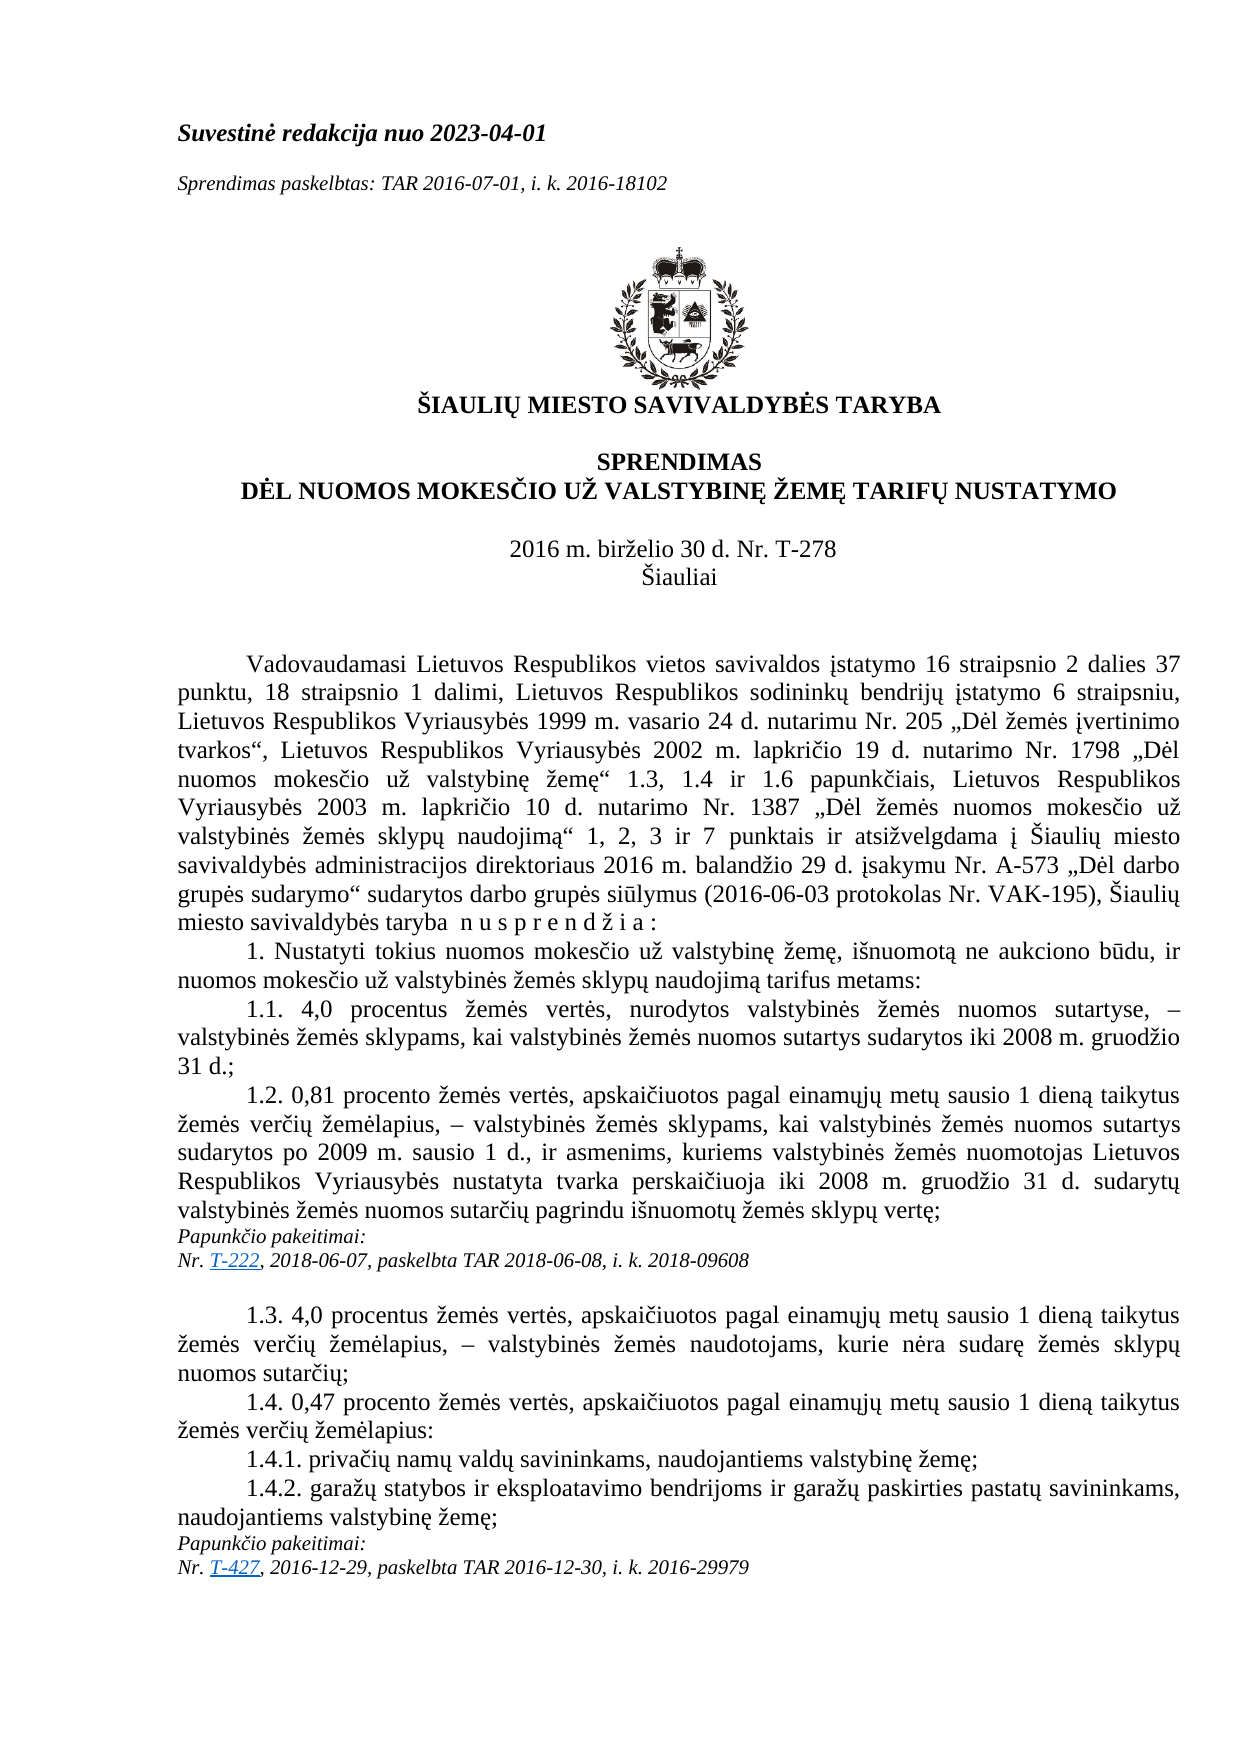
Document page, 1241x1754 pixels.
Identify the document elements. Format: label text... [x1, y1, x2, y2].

text Vadovaudamasi Lietuvos Respublikos vietos savivaldos įstatymo 16 straipsnio 2 dalies 37 punktu, 18 straipsnio 1 dalimi, Lietuvos Respublikos sodininkų bendrijų įstatymo 6 straipsniu, Lietuvos Respublikos Vyriausybės 1999 m. vasario 24 d. nutarimu Nr. 205 „Dėl žemės įvertinimo tvarkos“, Lietuvos Respublikos Vyriausybės 2002 m. lapkričio 19 d. nutarimo Nr. 1798 „Dėl nuomos mokesčio už valstybinę žemę“ 1.3, 1.4 ir 1.6 papunkčiais, Lietuvos Respublikos Vyriausybės 2003 m. lapkričio 10 d. nutarimo Nr. 1387 „Dėl žemės nuomos mokesčio už valstybinės žemės sklypų naudojimą“ 1, 2, 3 ir 7 punktais ir atsižvelgdama į Šiaulių miesto savivaldybės administracijos direktoriaus 2016 m. balandžio 29 d. įsakymu Nr. A-573 „Dėl darbo grupės sudarymo“ sudarytos darbo grupės siūlymus (2016-06-03 protokolas Nr. VAK-195), Šiaulių miesto savivaldybės taryba n u s p r e n d ž i a : [177, 649, 1181, 936]
text 1.3. 4,0 procentus žemės vertės, apskaičiuotos pagal einamųjų metų sausio 1 dieną taikytus žemės verčių žemėlapius, – valstybinės žemės naudotojams, kurie nėra sudarę žemės sklypų nuomos sutarčių; [177, 1301, 1181, 1387]
text SPRENDIMAS [177, 447, 1181, 476]
text Papunkčio pakeitimai: [177, 1224, 1181, 1248]
text 2016 m. birželio 30 d. Nr. T-278 [177, 534, 1169, 562]
text 1.2. 0,81 procento žemės vertės, apskaičiuotos pagal einamųjų metų sausio 1 dieną taikytus žemės verčių žemėlapius, – valstybinės žemės sklypams, kai valstybinės žemės nuomos sutartys sudarytos po 2009 m. sausio 1 d., ir asmenims, kuriems valstybinės žemės nuomotojas Lietuvos Respublikos Vyriausybės nustatyta tvarka perskaičiuoja iki 2008 m. gruodžio 31 d. sudarytų valstybinės žemės nuomos sutarčių pagrindu išnuomotų žemės sklypų vertę; [177, 1080, 1181, 1224]
text Suvestinė redakcija nuo 2023-04-01 [177, 118, 1181, 147]
text Nr. T-222, 2018-06-07, paskelbta TAR 2018-06-08, i. k. 2018-09608 [177, 1248, 1181, 1272]
subtitle 1.4.2. garažų statybos ir eksploatavimo bendrijoms ir garažų paskirties pastatų savininkams, naudojantiems valstybinę žemę; [177, 1473, 1181, 1531]
text 1.4. 0,47 procento žemės vertės, apskaičiuotos pagal einamųjų metų sausio 1 dieną taikytus žemės verčių žemėlapius: [177, 1387, 1181, 1444]
text Sprendimas paskelbtas: TAR 2016-07-01, i. k. 2016-18102 [177, 171, 1181, 195]
text ŠIAULIŲ MIESTO SAVIVALDYBĖS TARYBA [177, 390, 1181, 419]
text Nr. T-427, 2016-12-29, paskelbta TAR 2016-12-30, i. k. 2016-29979 [177, 1555, 1181, 1579]
text 1. Nustatyti tokius nuomos mokesčio už valstybinę žemę, išnuomotą ne aukciono būdu, ir nuomos mokesčio už valstybinės žemės sklypų naudojimą tarifus metams: [177, 936, 1181, 994]
text 1.1. 4,0 procentus žemės vertės, nurodytos valstybinės žemės nuomos sutartyse, – valstybinės žemės sklypams, kai valstybinės žemės nuomos sutartys sudarytos iki 2008 m. gruodžio 31 d.; [177, 994, 1181, 1080]
text Šiauliai [177, 562, 1181, 591]
text 1.4.1. privačių namų valdų savininkams, naudojantiems valstybinę žemę; [177, 1444, 1181, 1473]
text DĖL NUOMOS MOKESČIO UŽ VALSTYBINĘ ŽEMĘ TARIFŲ NUSTATYMO [177, 476, 1181, 505]
text Papunkčio pakeitimai: [177, 1531, 1181, 1555]
